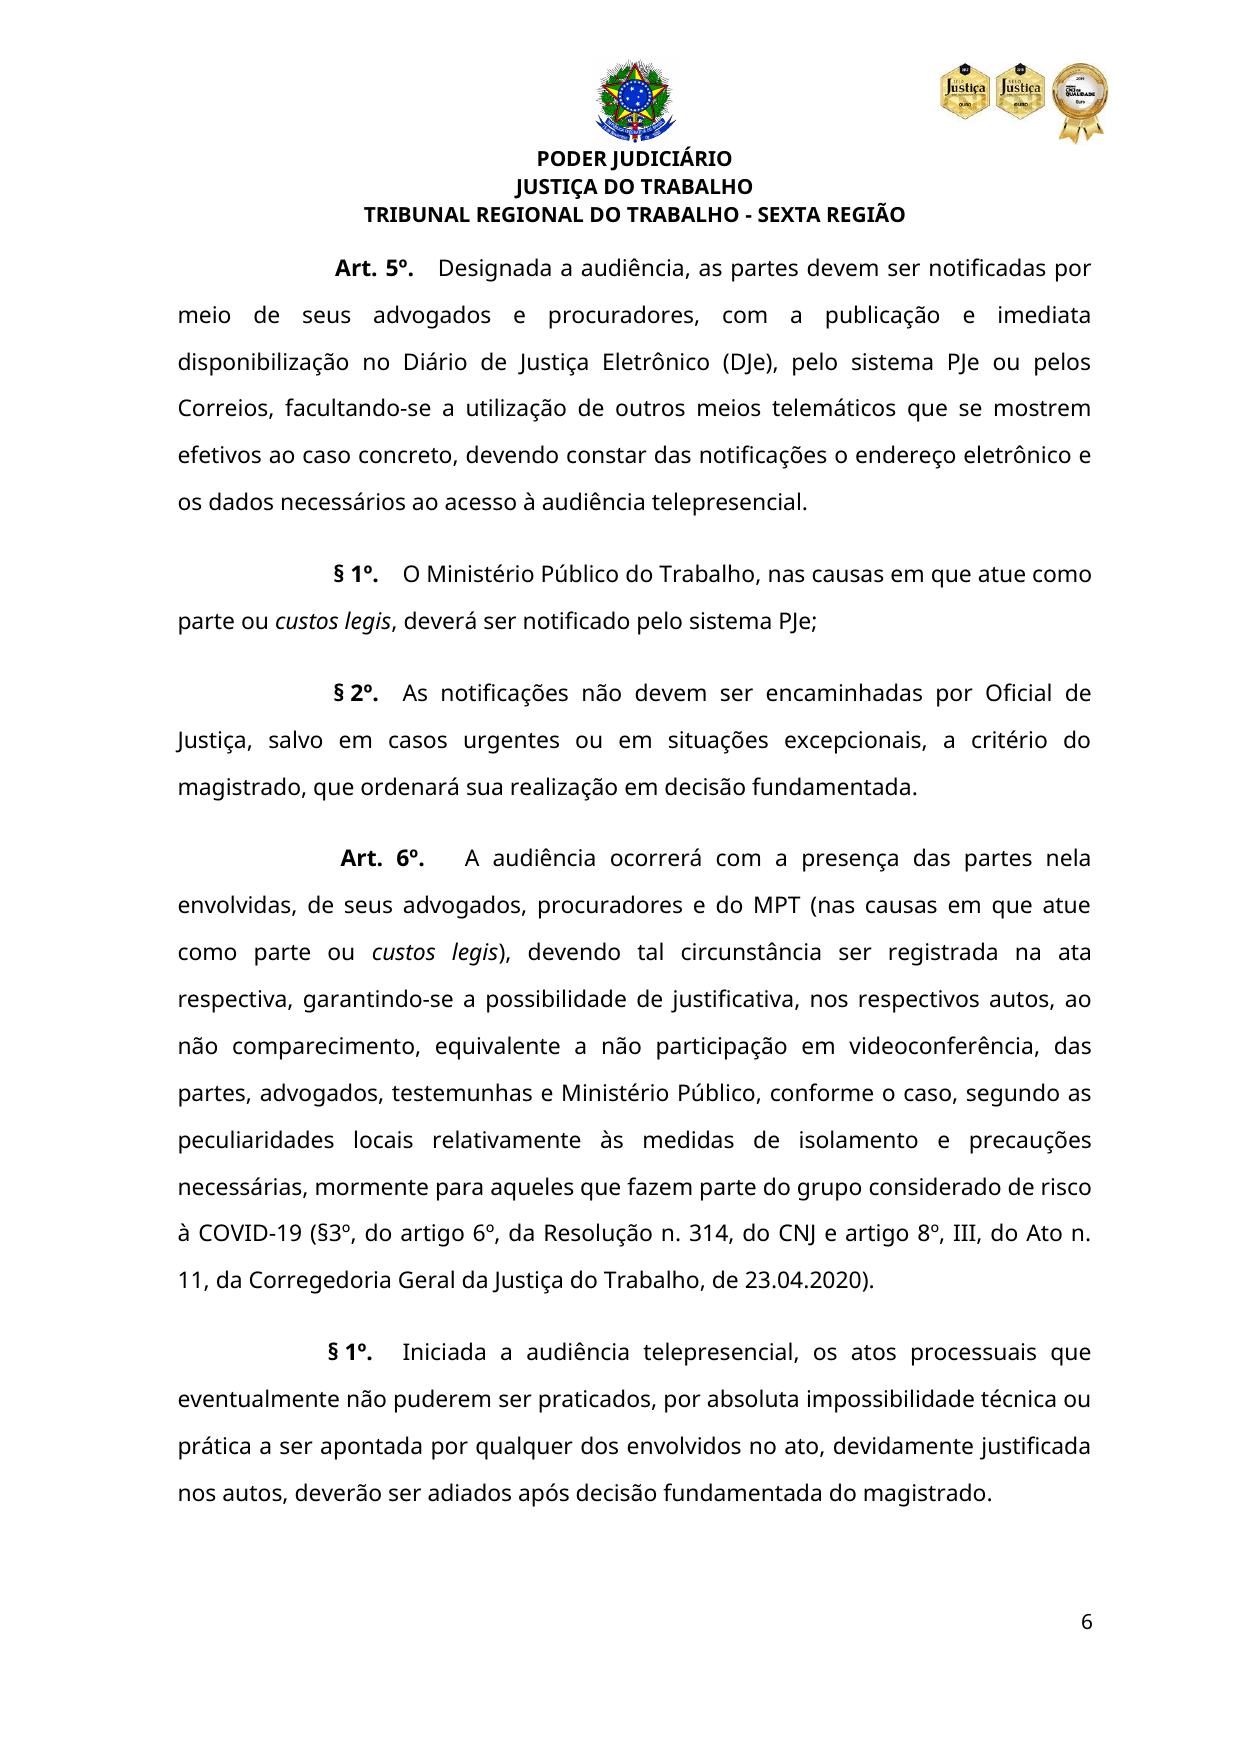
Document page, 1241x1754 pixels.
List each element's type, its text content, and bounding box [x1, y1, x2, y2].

text § 1º. Iniciada a audiência telepresencial, os atos processuais que eventualmente não puderem ser praticados, por absoluta impossibilidade técnica ou prática a ser apontada por qualquer dos envolvidos no ato, devidamente justificada nos autos, deverão ser adiados após decisão fundamentada do magistrado. [177, 1336, 1092, 1508]
text § 1º. O Ministério Público do Trabalho, nas causas em que atue como parte ou custos legis, deverá ser notificado pelo sistema PJe; [177, 558, 1092, 636]
text Art. 6º. A audiência ocorrerá com a presença das partes nela envolvidas, de seus advogados, procuradores e do MPT (nas causas em que atue como parte ou custos legis), devendo tal circunstância ser registrada na ata respectiva, garantindo-se a possibilidade de justificativa, nos respectivos autos, ao não comparecimento, equivalente a não participação em videoconferência, das partes, advogados, testemunhas e Ministério Público, conforme o caso, segundo as peculiaridades locais relativamente às medidas de isolamento e precauções necessárias, mormente para aqueles que fazem parte do grupo considerado de risco à COVID-19 (§3º, do artigo 6º, da Resolução n. 314, do CNJ e artigo 8º, III, do Ato n. 11, da Corregedoria Geral da Justiça do Trabalho, de 23.04.2020). [177, 842, 1092, 1295]
picture [591, 57, 678, 144]
text § 2º. As notificações não devem ser encaminhadas por Oficial de Justiça, salvo em casos urgentes ou em situações excepcionais, a critério do magistrado, que ordenará sua realização em decisão fundamentada. [177, 677, 1092, 802]
text Art. 5º. Designada a audiência, as partes devem ser notificadas por meio de seus advogados e procuradores, com a publicação e imediata disponibilização no Diário de Justiça Eletrônico (DJe), pelo sistema PJe ou pelos Correios, facultando-se a utilização de outros meios telemáticos que se mostrem efetivos ao caso concreto, devendo constar das notificações o endereço eletrônico e os dados necessários ao acesso à audiência telepresencial. [177, 252, 1092, 517]
picture [940, 63, 1109, 145]
